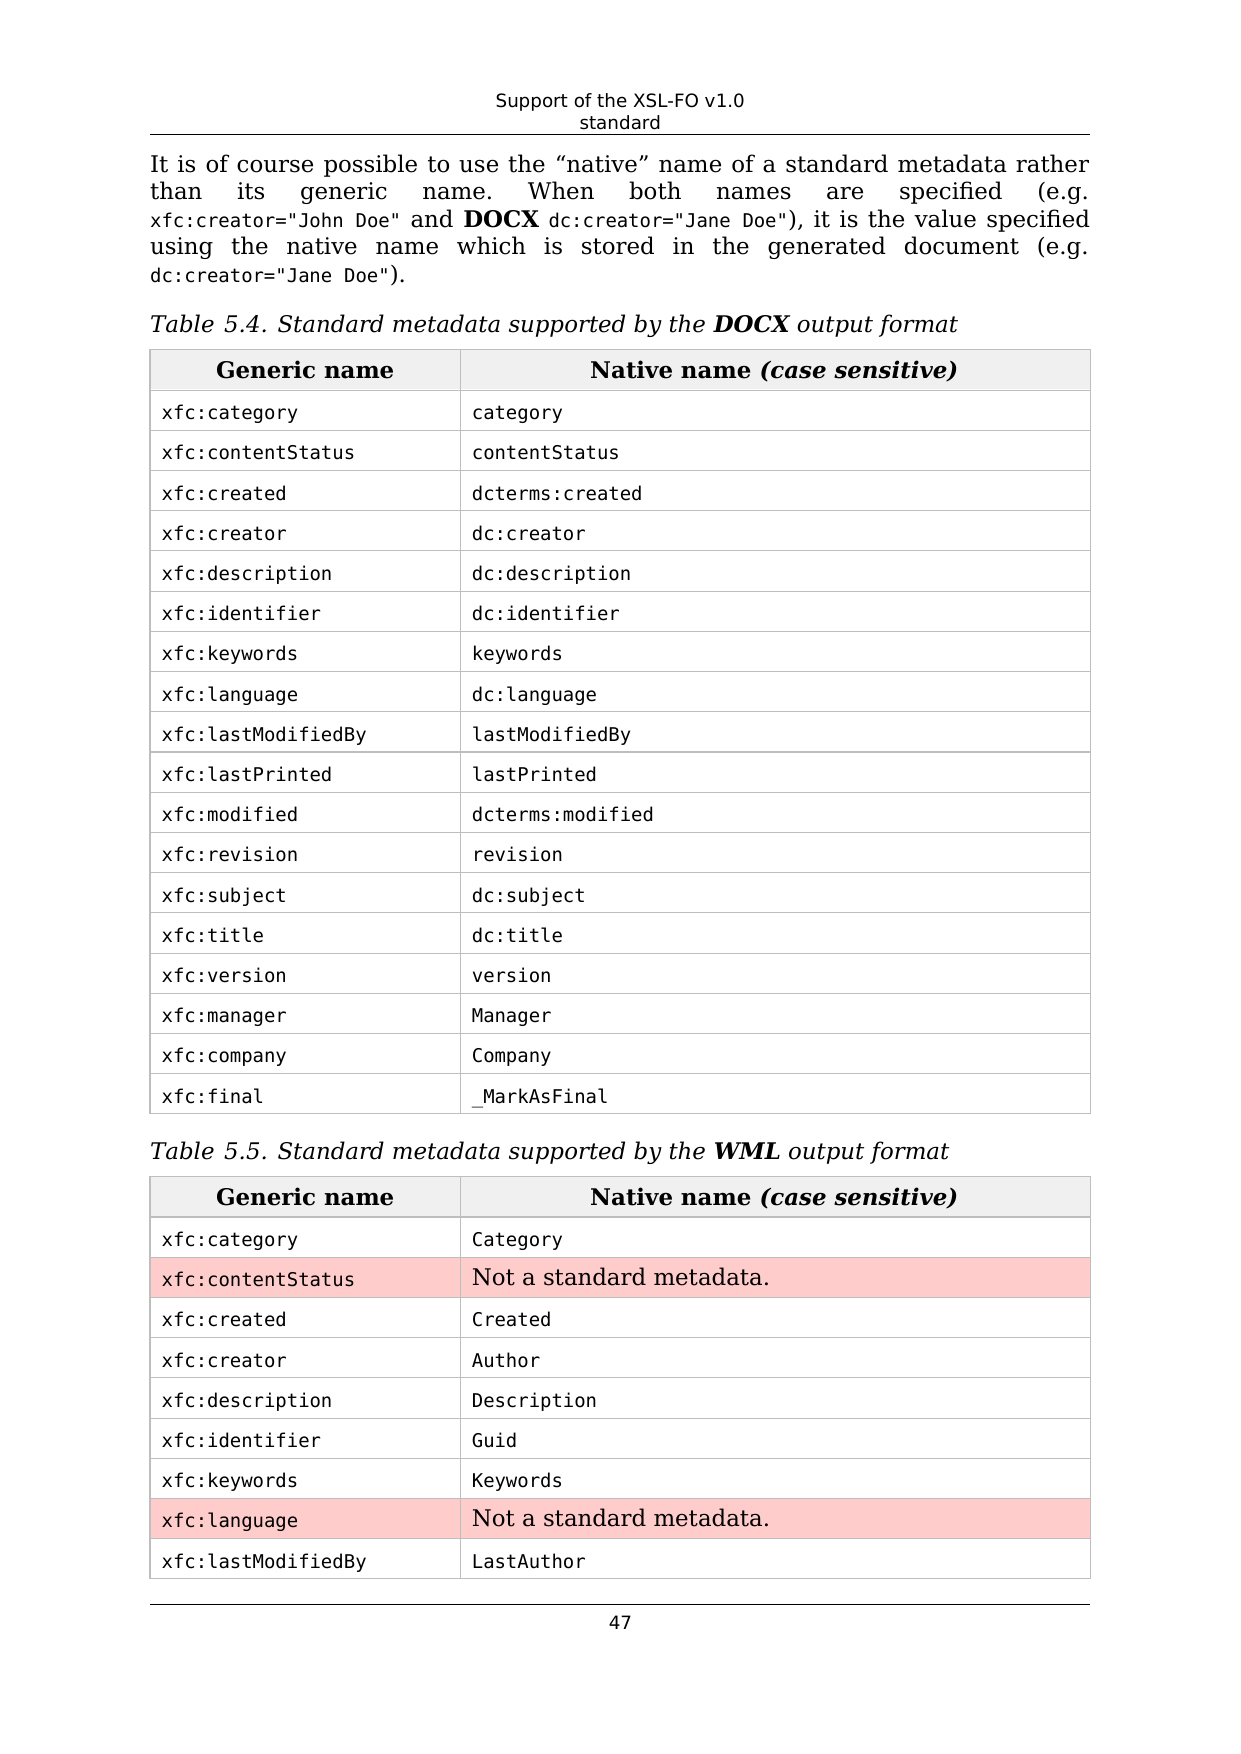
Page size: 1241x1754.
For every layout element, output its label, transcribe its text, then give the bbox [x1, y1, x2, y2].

table_cell Description [461, 1378, 1090, 1417]
table_cell xfc:identifier [151, 592, 460, 631]
table_cell category [461, 391, 1090, 430]
table_cell dc:identifier [461, 592, 1090, 631]
table_cell dcterms:created [461, 471, 1090, 510]
table_cell xfc:creator [151, 511, 460, 550]
table_cell xfc:contentStatus [151, 431, 460, 470]
table_cell Keywords [461, 1459, 1090, 1498]
table_cell Not a standard metadata. [461, 1258, 1090, 1297]
table_cell version [461, 954, 1090, 993]
table_cell keywords [461, 632, 1090, 671]
table_cell xfc:category [151, 391, 460, 430]
text Table 5.4. Standard metadata supported by the DOCX output format [150, 310, 1090, 338]
table_cell xfc:modified [151, 793, 460, 832]
table_cell xfc:revision [151, 833, 460, 872]
table_cell xfc:language [151, 672, 460, 711]
table_cell xfc:category [151, 1218, 460, 1257]
table_cell xfc:language [151, 1499, 460, 1538]
table_cell xfc:created [151, 1298, 460, 1337]
text Table 5.5. Standard metadata supported by the WML output format [150, 1137, 1090, 1165]
table_cell xfc:version [151, 954, 460, 993]
table_cell xfc:lastPrinted [151, 753, 460, 792]
table_cell xfc:contentStatus [151, 1258, 460, 1297]
table_cell LastAuthor [461, 1539, 1090, 1578]
table_cell lastModifiedBy [461, 712, 1090, 751]
table_cell lastPrinted [461, 753, 1090, 792]
text It is of course possible to use the “native” name of a standard metadata rather than its generic name. When both names are specified (e.g. xfc:creator="John Doe" and DOCX dc:creator="Jane Doe"), it is the value specified using the native name which is stored in the generated document (e.g. dc:creator="Jane Doe"). [150, 150, 1090, 287]
table_cell revision [461, 833, 1090, 872]
table_cell dcterms:modified [461, 793, 1090, 832]
table_cell xfc:company [151, 1034, 460, 1073]
table_cell xfc:description [151, 1378, 460, 1417]
table_cell xfc:identifier [151, 1419, 460, 1458]
table_cell xfc:creator [151, 1338, 460, 1377]
table_cell Company [461, 1034, 1090, 1073]
table_header Generic name [151, 350, 460, 389]
table_cell dc:language [461, 672, 1090, 711]
table_cell xfc:lastModifiedBy [151, 712, 460, 751]
table_cell xfc:description [151, 551, 460, 591]
table_cell dc:title [461, 913, 1090, 952]
table_cell Not a standard metadata. [461, 1499, 1090, 1538]
table_header Native name (case sensitive) [461, 350, 1090, 389]
table_cell Author [461, 1338, 1090, 1377]
table_cell xfc:subject [151, 873, 460, 912]
table_cell xfc:created [151, 471, 460, 510]
table_cell Category [461, 1218, 1090, 1257]
table_cell dc:subject [461, 873, 1090, 912]
table_cell xfc:lastModifiedBy [151, 1539, 460, 1578]
table_cell dc:description [461, 551, 1090, 591]
table_cell _MarkAsFinal [461, 1074, 1090, 1113]
table_cell dc:creator [461, 511, 1090, 550]
table_cell Manager [461, 994, 1090, 1033]
table_cell contentStatus [461, 431, 1090, 470]
table_cell xfc:manager [151, 994, 460, 1033]
table_cell xfc:final [151, 1074, 460, 1113]
table_cell Guid [461, 1419, 1090, 1458]
table_cell xfc:keywords [151, 632, 460, 671]
table_cell xfc:title [151, 913, 460, 952]
table_header Native name (case sensitive) [461, 1177, 1090, 1216]
table_header Generic name [151, 1177, 460, 1216]
table_cell Created [461, 1298, 1090, 1337]
table_cell xfc:keywords [151, 1459, 460, 1498]
